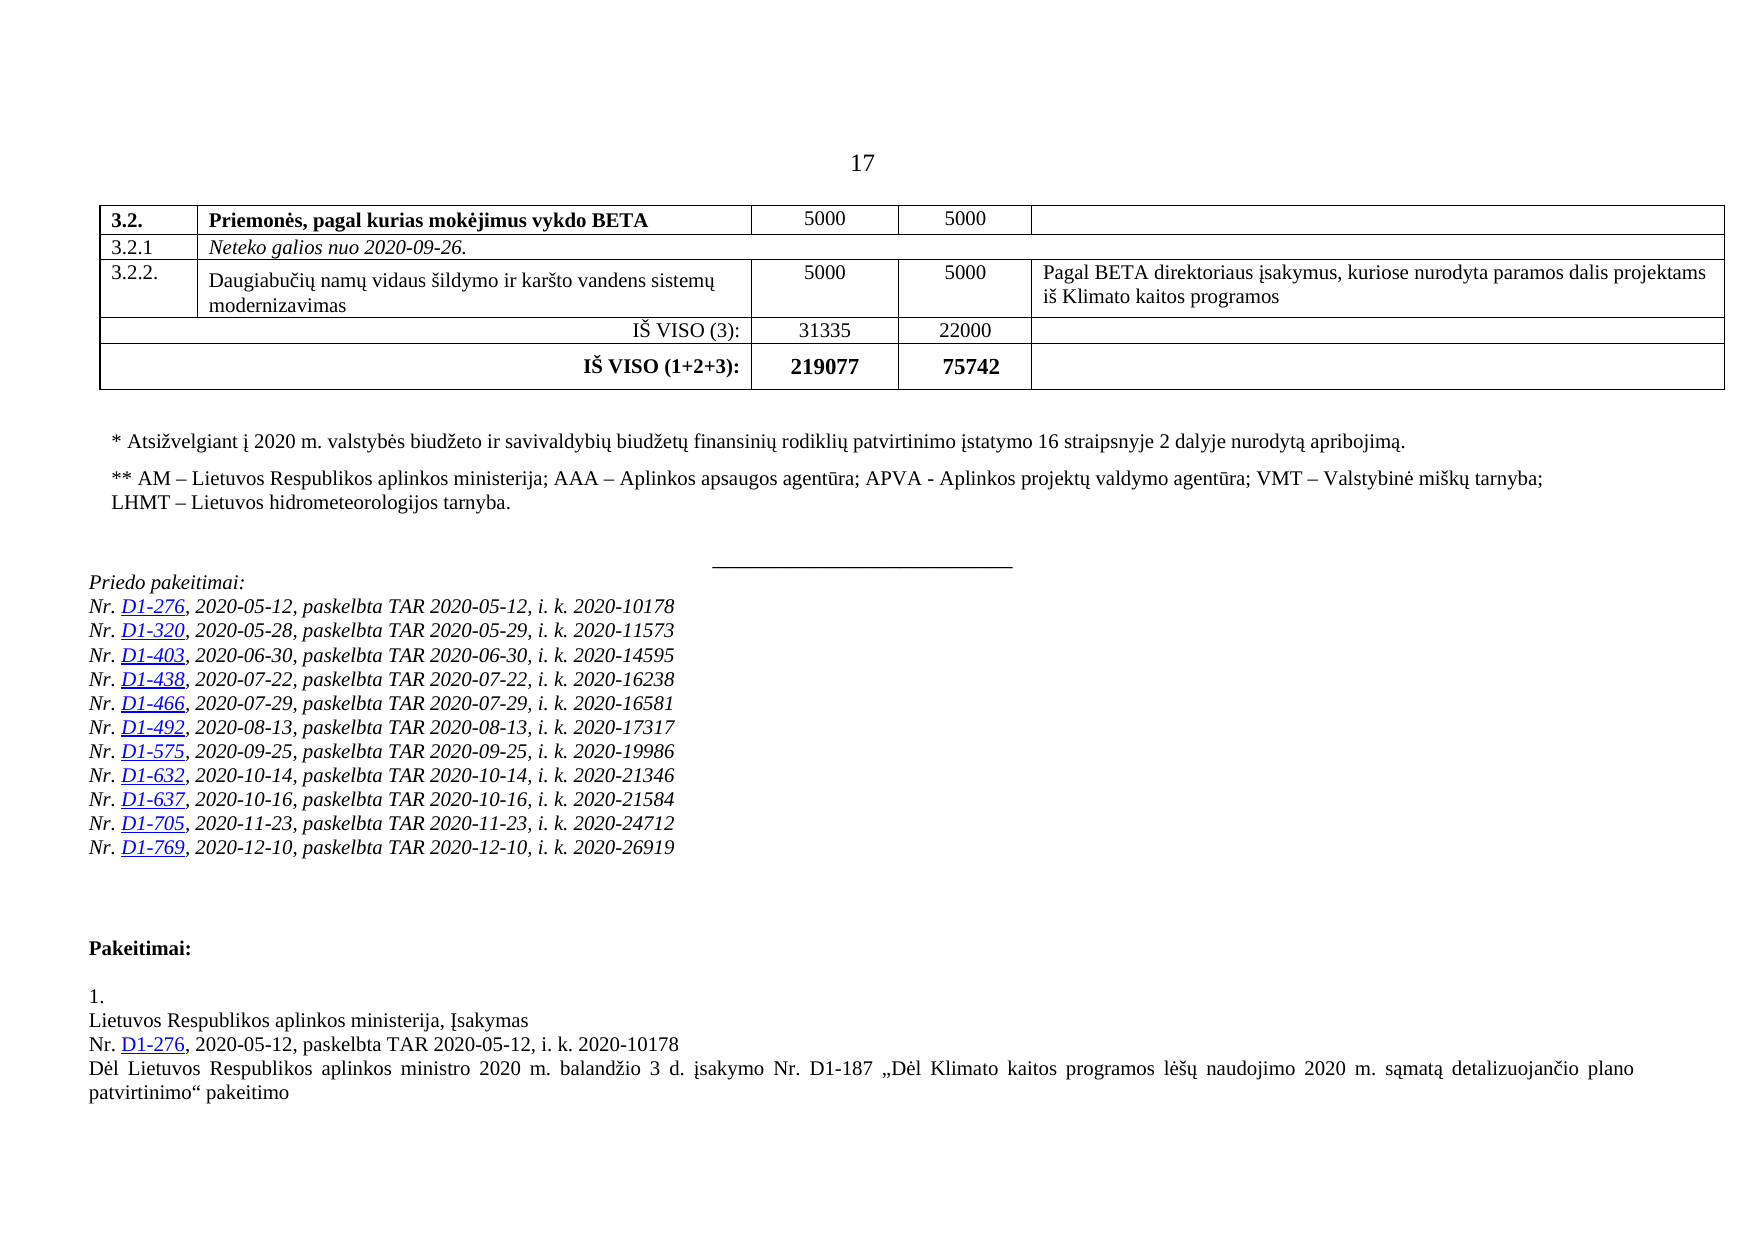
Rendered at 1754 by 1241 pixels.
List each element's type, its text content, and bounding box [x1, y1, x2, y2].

table_cell Priemonės, pagal kurias mokėjimus vykdo BETA [198, 206, 751, 234]
table_cell 3.2.1 [101, 235, 197, 259]
text Nr. D1-466, 2020-07-29, paskelbta TAR 2020-07-29, i. k. 2020-16581 [89, 691, 1636, 715]
table_cell [1311, 390, 1577, 417]
table_cell [100, 390, 197, 417]
table_cell [100, 514, 197, 542]
table_cell 5000 [899, 260, 1031, 317]
text Nr. D1-403, 2020-06-30, paskelbta TAR 2020-06-30, i. k. 2020-14595 [89, 642, 1636, 667]
table_cell 5000 [899, 206, 1031, 234]
text Priedo pakeitimai: [89, 570, 1636, 594]
table_cell 75742 [899, 344, 1031, 388]
text Nr. D1-320, 2020-05-28, paskelbta TAR 2020-05-29, i. k. 2020-11573 [89, 618, 1636, 642]
text 1. [89, 984, 1636, 1008]
table_cell [751, 390, 898, 417]
table_cell [1032, 318, 1724, 343]
table_cell [1032, 390, 1311, 417]
table_cell [1032, 514, 1311, 542]
table_cell [899, 514, 1032, 542]
table_cell [1311, 514, 1577, 542]
text Pakeitimai: [89, 936, 1636, 960]
text Nr. D1-276, 2020-05-12, paskelbta TAR 2020-05-12, i. k. 2020-10178 [89, 1032, 1636, 1056]
table_cell Daugiabučių namų vidaus šildymo ir karšto vandens sistemų modernizavimas [198, 260, 751, 317]
table_cell [751, 514, 898, 542]
table_cell [1032, 206, 1724, 234]
text ________________________ [89, 542, 1636, 570]
table_cell IŠ VISO (1+2+3): [101, 344, 751, 388]
text Nr. D1-705, 2020-11-23, paskelbta TAR 2020-11-23, i. k. 2020-24712 [89, 811, 1636, 835]
table_cell [1577, 390, 1724, 417]
text Nr. D1-632, 2020-10-14, paskelbta TAR 2020-10-14, i. k. 2020-21346 [89, 763, 1636, 787]
table_cell ** AM – Lietuvos Respublikos aplinkos ministerija; AAA – Aplinkos apsaugos agentūra; APVA - Aplinkos projektų valdymo agentūra; VMT – Valstybinė miškų tarnyba; LHMT – Lietuvos hidrometeorologijos tarnyba. [100, 453, 1577, 514]
table_cell 5000 [752, 206, 898, 234]
table_cell 3.2. [101, 206, 197, 234]
table_cell 5000 [752, 260, 898, 317]
text Dėl Lietuvos Respublikos aplinkos ministro 2020 m. balandžio 3 d. įsakymo Nr. D1-187 „Dėl Klimato kaitos programos lėšų naudojimo 2020 m. sąmatą detalizuojančio plano patvirtinimo“ pakeitimo [89, 1056, 1636, 1104]
table_cell [198, 390, 751, 417]
table_cell * Atsižvelgiant į 2020 m. valstybės biudžeto ir savivaldybių biudžetų finansinių rodiklių patvirtinimo įstatymo 16 straipsnyje 2 dalyje nurodytą apribojimą. [100, 417, 1724, 453]
table_cell [198, 514, 751, 542]
table_cell [1577, 453, 1724, 514]
text Nr. D1-492, 2020-08-13, paskelbta TAR 2020-08-13, i. k. 2020-17317 [89, 715, 1636, 739]
table_cell [899, 390, 1032, 417]
text Nr. D1-769, 2020-12-10, paskelbta TAR 2020-12-10, i. k. 2020-26919 [89, 835, 1636, 859]
text Nr. D1-438, 2020-07-22, paskelbta TAR 2020-07-22, i. k. 2020-16238 [89, 667, 1636, 691]
table_cell 3.2.2. [101, 260, 197, 317]
table_cell 22000 [899, 318, 1031, 343]
table_cell 219077 [752, 344, 898, 388]
table_cell [1032, 344, 1724, 388]
table_cell IŠ VISO (3): [101, 318, 751, 343]
text Lietuvos Respublikos aplinkos ministerija, Įsakymas [89, 1008, 1636, 1032]
table_cell 31335 [752, 318, 898, 343]
table_cell Neteko galios nuo 2020-09-26. [198, 235, 1724, 259]
text Nr. D1-276, 2020-05-12, paskelbta TAR 2020-05-12, i. k. 2020-10178 [89, 594, 1636, 618]
text Nr. D1-575, 2020-09-25, paskelbta TAR 2020-09-25, i. k. 2020-19986 [89, 739, 1636, 763]
table_cell [1577, 514, 1724, 542]
text Nr. D1-637, 2020-10-16, paskelbta TAR 2020-10-16, i. k. 2020-21584 [89, 787, 1636, 811]
table_cell Pagal BETA direktoriaus įsakymus, kuriose nurodyta paramos dalis projektams iš Klimato kaitos programos [1032, 260, 1724, 317]
